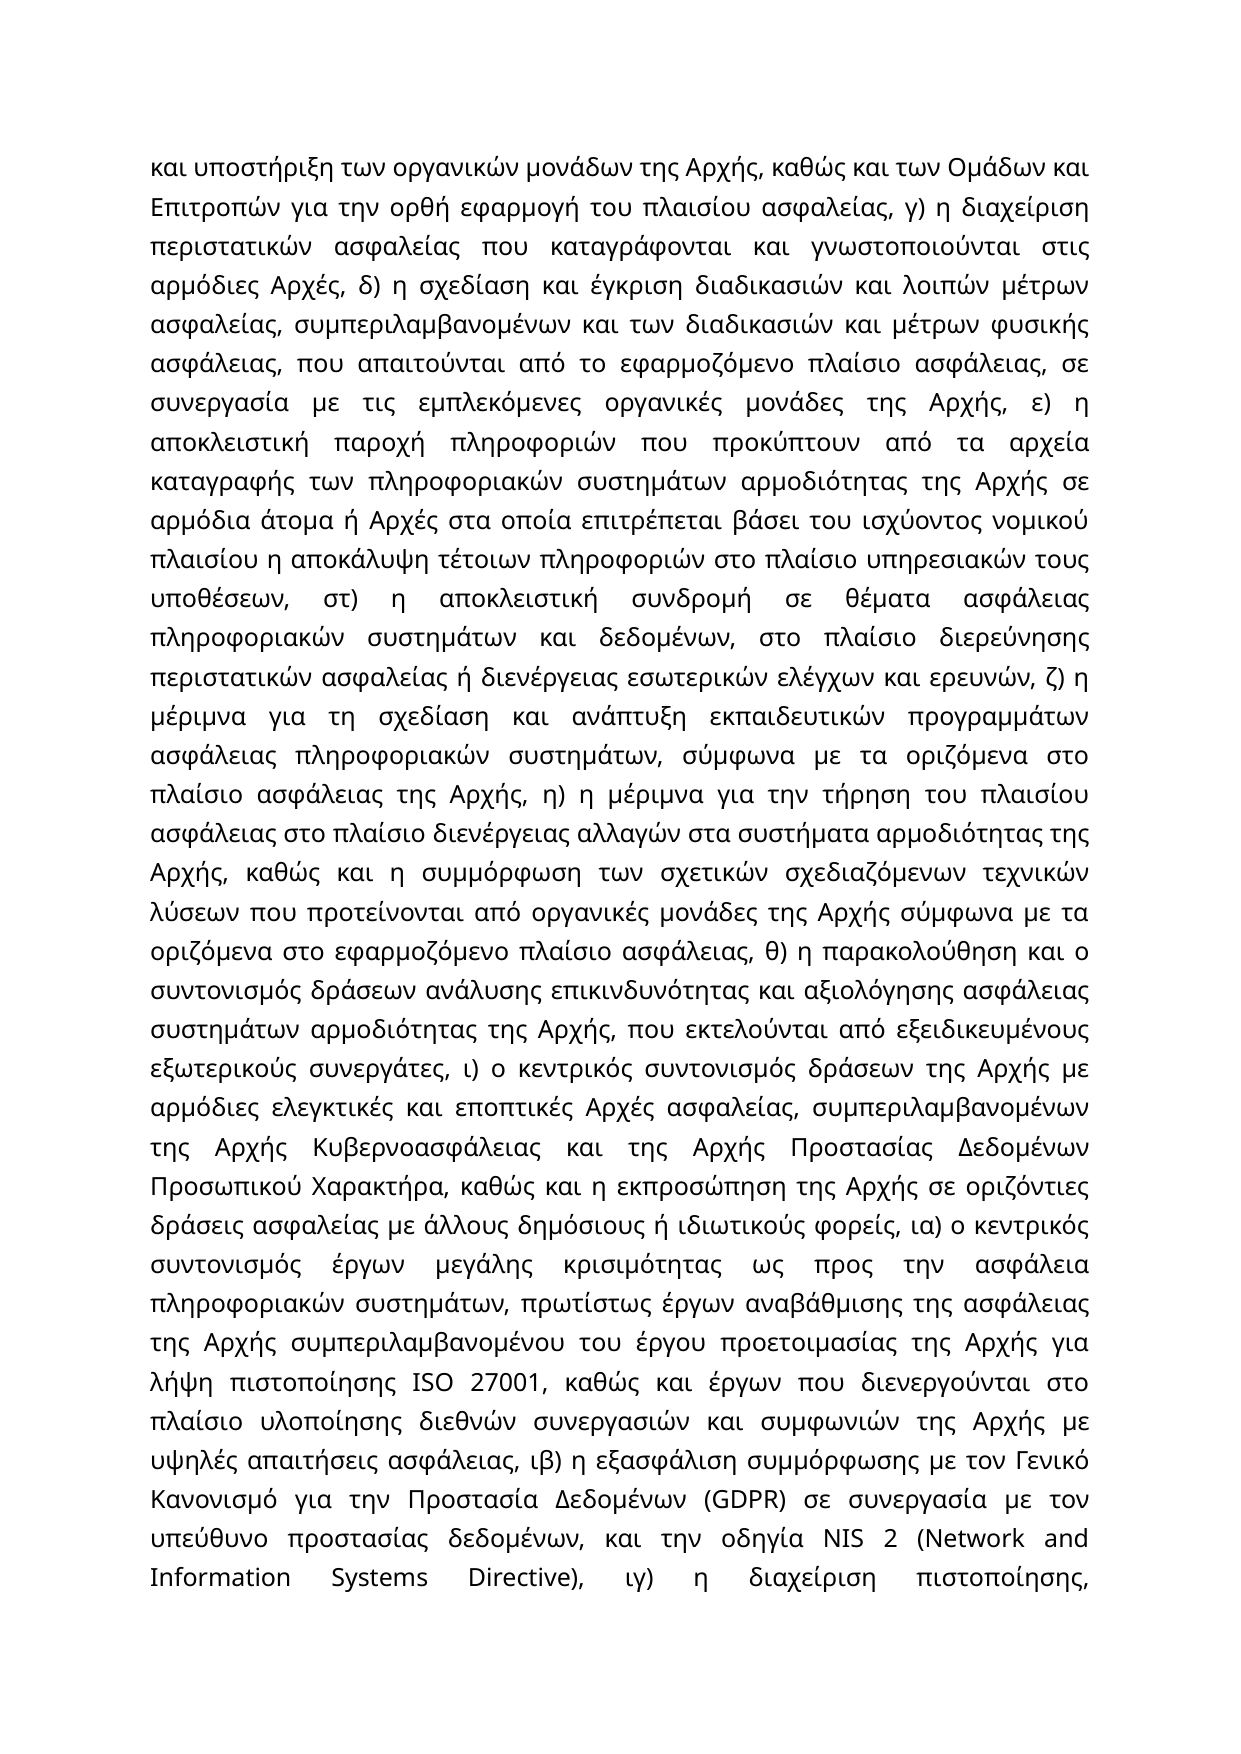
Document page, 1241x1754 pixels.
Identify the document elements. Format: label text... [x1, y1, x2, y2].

text και υποστήριξη των οργανικών μονάδων της Αρχής, καθώς και των Ομάδων και Επιτροπών για την ορθή εφαρμογή του πλαισίου ασφαλείας, γ) η διαχείριση περιστατικών ασφαλείας που καταγράφονται και γνωστοποιούνται στις αρμόδιες Αρχές, δ) η σχεδίαση και έγκριση διαδικασιών και λοιπών μέτρων ασφαλείας, συμπεριλαμβανομένων και των διαδικασιών και μέτρων φυσικής ασφάλειας, που απαιτούνται από το εφαρμοζόμενο πλαίσιο ασφάλειας, σε συνεργασία με τις εμπλεκόμενες οργανικές μονάδες της Αρχής, ε) η αποκλειστική παροχή πληροφοριών που προκύπτουν από τα αρχεία καταγραφής των πληροφοριακών συστημάτων αρμοδιότητας της Αρχής σε αρμόδια άτομα ή Αρχές στα οποία επιτρέπεται βάσει του ισχύοντος νομικού πλαισίου η αποκάλυψη τέτοιων πληροφοριών στο πλαίσιο υπηρεσιακών τους υποθέσεων, στ) η αποκλειστική συνδρομή σε θέματα ασφάλειας πληροφοριακών συστημάτων και δεδομένων, στο πλαίσιο διερεύνησης περιστατικών ασφαλείας ή διενέργειας εσωτερικών ελέγχων και ερευνών, ζ) η μέριμνα για τη σχεδίαση και ανάπτυξη εκπαιδευτικών προγραμμάτων ασφάλειας πληροφοριακών συστημάτων, σύμφωνα με τα οριζόμενα στο πλαίσιο ασφάλειας της Αρχής, η) η μέριμνα για την τήρηση του πλαισίου ασφάλειας στο πλαίσιο διενέργειας αλλαγών στα συστήματα αρμοδιότητας της Αρχής, καθώς και η συμμόρφωση των σχετικών σχεδιαζόμενων τεχνικών λύσεων που προτείνονται από οργανικές μονάδες της Αρχής σύμφωνα με τα οριζόμενα στο εφαρμοζόμενο πλαίσιο ασφάλειας, θ) η παρακολούθηση και ο συντονισμός δράσεων ανάλυσης επικινδυνότητας και αξιολόγησης ασφάλειας συστημάτων αρμοδιότητας της Αρχής, που εκτελούνται από εξειδικευμένους εξωτερικούς συνεργάτες, ι) ο κεντρικός συντονισμός δράσεων της Αρχής με αρμόδιες ελεγκτικές και εποπτικές Αρχές ασφαλείας, συμπεριλαμβανομένων της Αρχής Κυβερνοασφάλειας και της Αρχής Προστασίας Δεδομένων Προσωπικού Χαρακτήρα, καθώς και η εκπροσώπηση της Αρχής σε οριζόντιες δράσεις ασφαλείας με άλλους δημόσιους ή ιδιωτικούς φορείς, ια) ο κεντρικός συντονισμός έργων μεγάλης κρισιμότητας ως προς την ασφάλεια πληροφοριακών συστημάτων, πρωτίστως έργων αναβάθμισης της ασφάλειας της Αρχής συμπεριλαμβανομένου του έργου προετοιμασίας της Αρχής για λήψη πιστοποίησης ISO 27001, καθώς και έργων που διενεργούνται στο πλαίσιο υλοποίησης διεθνών συνεργασιών και συμφωνιών της Αρχής με υψηλές απαιτήσεις ασφάλειας, ιβ) η εξασφάλιση συμμόρφωσης με τον Γενικό Κανονισμό για την Προστασία Δεδομένων (GDPR) σε συνεργασία με τον υπεύθυνο προστασίας δεδομένων, και την οδηγία NIS 2 (Network and Information Systems Directive), ιγ) η διαχείριση πιστοποίησης, [150, 150, 1090, 1594]
